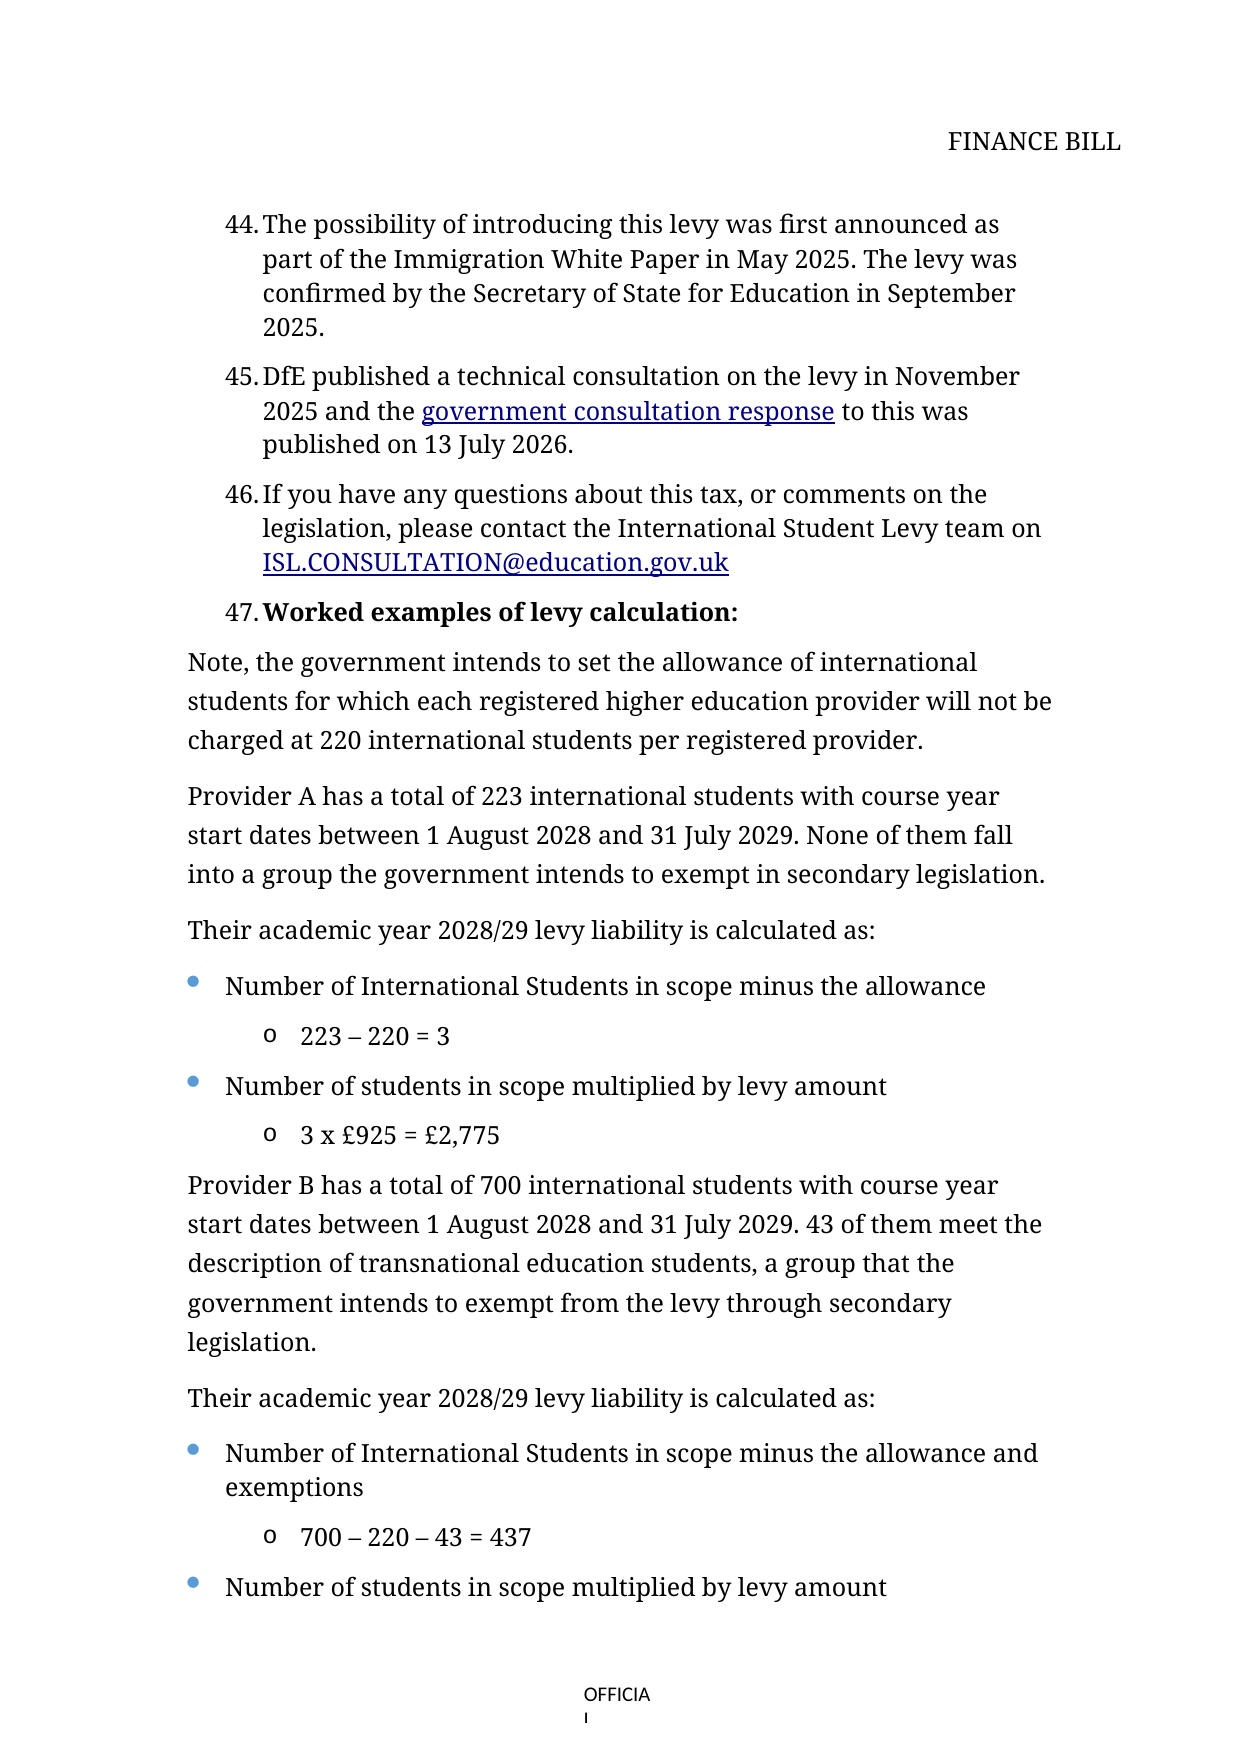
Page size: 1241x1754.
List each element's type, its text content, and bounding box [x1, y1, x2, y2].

list Number of students in scope multiplied by levy amount [187, 1068, 1053, 1102]
list The possibility of introducing this levy was first announced as part of the Immigration White Paper in May 2025. The levy was confirmed by the Secretary of State for Education in September 2025. [225, 207, 1053, 343]
list 3 x £925 = £2,775 [262, 1118, 1053, 1152]
list 223 – 220 = 3 [262, 1018, 1053, 1052]
text Provider A has a total of 223 international students with course year start dates between 1 August 2028 and 31 July 2029. None of them fall into a group the government intends to exempt in secondary legislation. [187, 778, 1053, 891]
list 700 – 220 – 43 = 437 [262, 1520, 1053, 1554]
list If you have any questions about this tax, or comments on the legislation, please contact the International Student Levy team on ISL.CONSULTATION@education.gov.uk [225, 477, 1053, 579]
list DfE published a technical consultation on the levy in November 2025 and the government consultation response to this was published on 13 July 2026. [225, 359, 1053, 461]
text Note, the government intends to set the allowance of international students for which each registered higher education provider will not be charged at 220 international students per registered provider. [187, 644, 1053, 757]
list Number of International Students in scope minus the allowance and exemptions [187, 1436, 1053, 1504]
list Worked examples of levy calculation: [225, 595, 1053, 629]
list Number of students in scope multiplied by levy amount [187, 1570, 1053, 1604]
text Their academic year 2028/29 levy liability is calculated as: [187, 913, 1053, 947]
list Number of International Students in scope minus the allowance [187, 968, 1053, 1003]
text Provider B has a total of 700 international students with course year start dates between 1 August 2028 and 31 July 2029. 43 of them meet the description of transnational education students, a group that the government intends to exempt from the levy through secondary legislation. [187, 1168, 1053, 1358]
text Their academic year 2028/29 levy liability is calculated as: [187, 1380, 1053, 1414]
